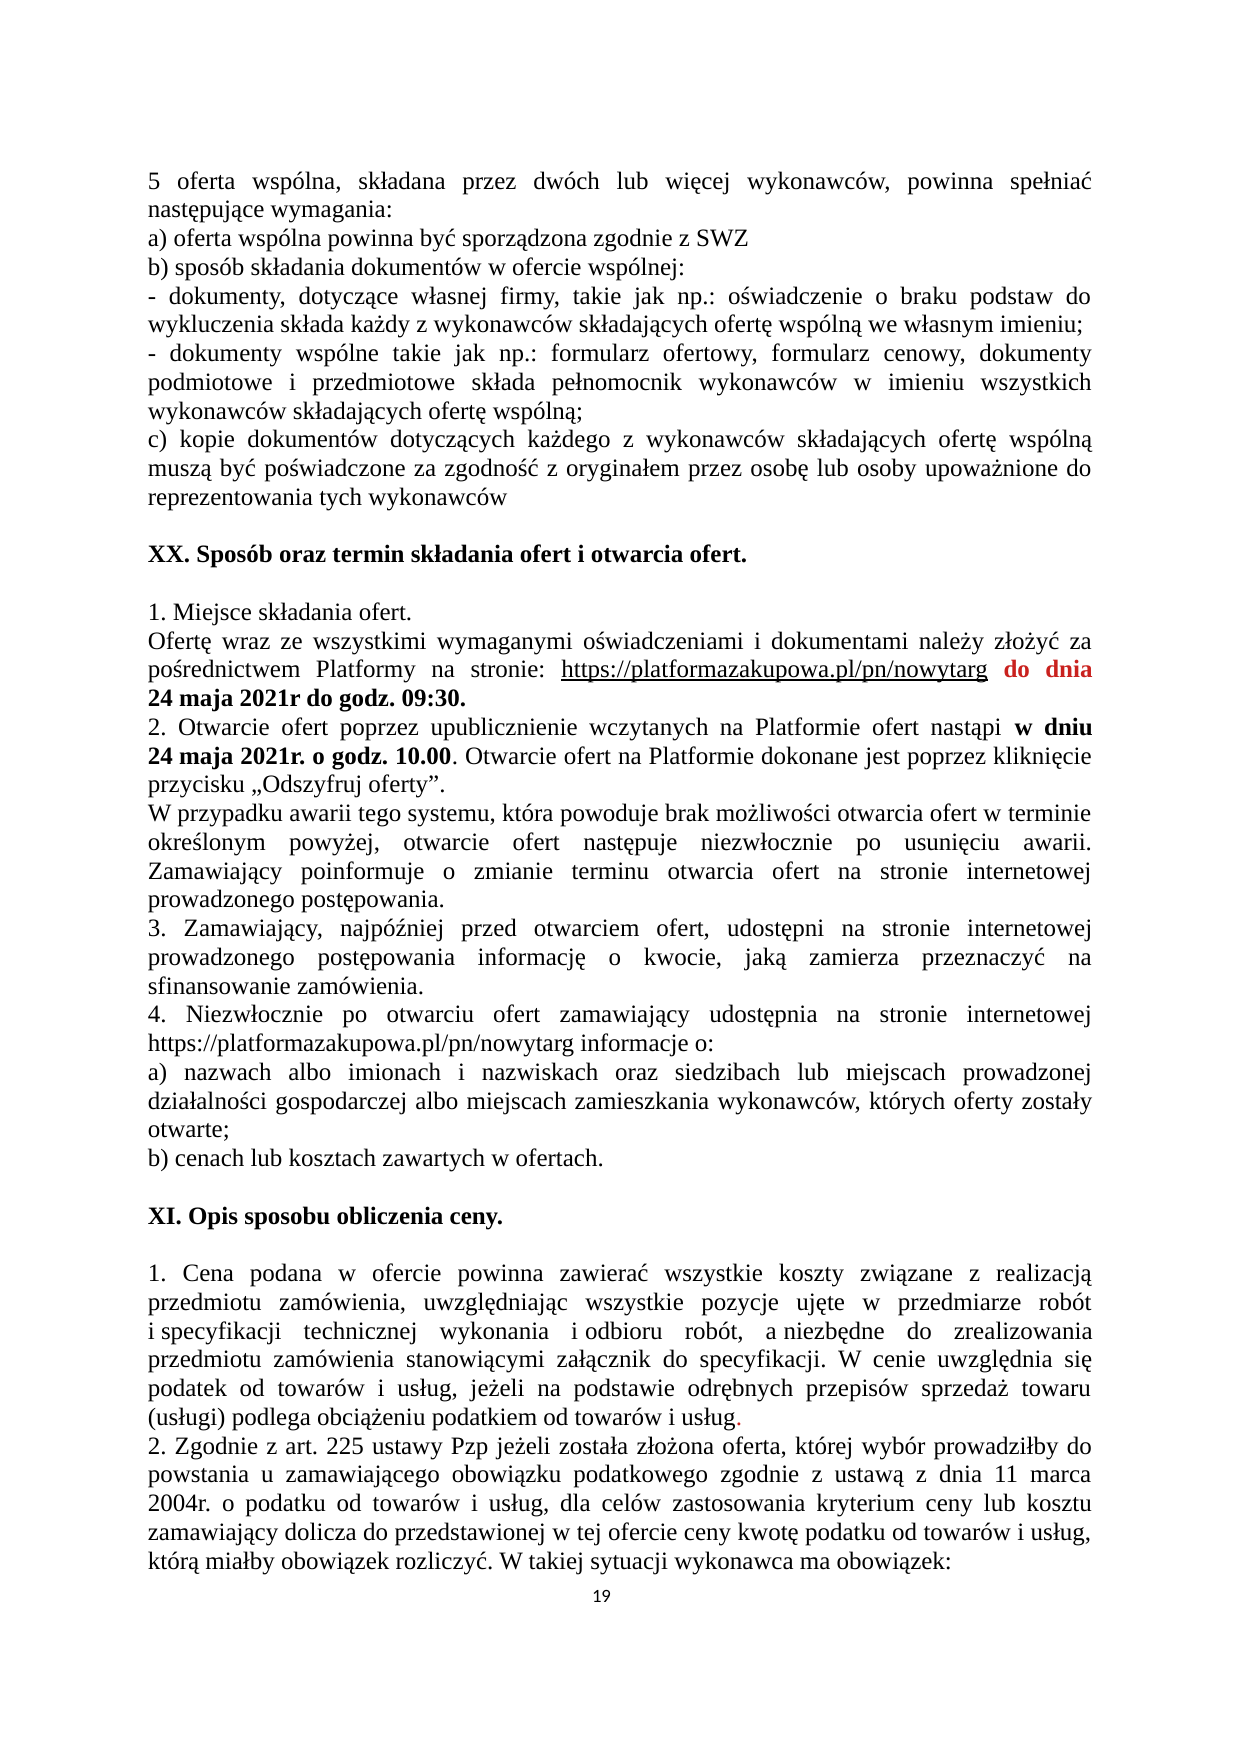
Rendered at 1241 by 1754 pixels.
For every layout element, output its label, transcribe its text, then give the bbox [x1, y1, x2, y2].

text 1. Cena podana w ofercie powinna zawierać wszystkie koszty związane z realizacją przedmiotu zamówienia, uwzględniając wszystkie pozycje ujęte w przedmiarze robót i specyfikacji technicznej wykonania i odbioru robót, a niezbędne do zrealizowania przedmiotu zamówienia stanowiącymi załącznik do specyfikacji. W cenie uwzględnia się podatek od towarów i usług, jeżeli na podstawie odrębnych przepisów sprzedaż towaru (usługi) podlega obciążeniu podatkiem od towarów i usług. [148, 1258, 1093, 1431]
text 2. Zgodnie z art. 225 ustawy Pzp jeżeli została złożona oferta, której wybór prowadziłby do powstania u zamawiającego obowiązku podatkowego zgodnie z ustawą z dnia 11 marca 2004r. o podatku od towarów i usług, dla celów zastosowania kryterium ceny lub kosztu zamawiający dolicza do przedstawionej w tej ofercie ceny kwotę podatku od towarów i usług, którą miałby obowiązek rozliczyć. W takiej sytuacji wykonawca ma obowiązek: [148, 1431, 1093, 1574]
text - dokumenty, dotyczące własnej firmy, takie jak np.: oświadczenie o braku podstaw do wykluczenia składa każdy z wykonawców składających ofertę wspólną we własnym imieniu; [148, 281, 1093, 338]
text b) cenach lub kosztach zawartych w ofertach. [148, 1143, 1093, 1172]
text 5 oferta wspólna, składana przez dwóch lub więcej wykonawców, powinna spełniać następujące wymagania: [148, 166, 1093, 223]
text 2. Otwarcie ofert poprzez upublicznienie wczytanych na Platformie ofert nastąpi w dniu 24 maja 2021r. o godz. 10.00. Otwarcie ofert na Platformie dokonane jest poprzez kliknięcie przycisku „Odszyfruj oferty”. [148, 712, 1093, 798]
text XI. Opis sposobu obliczenia ceny. [148, 1201, 1093, 1229]
text - dokumenty wspólne takie jak np.: formularz ofertowy, formularz cenowy, dokumenty podmiotowe i przedmiotowe składa pełnomocnik wykonawców w imieniu wszystkich wykonawców składających ofertę wspólną; [148, 338, 1093, 424]
text W przypadku awarii tego systemu, która powoduje brak możliwości otwarcia ofert w terminie określonym powyżej, otwarcie ofert następuje niezwłocznie po usunięciu awarii. Zamawiający poinformuje o zmianie terminu otwarcia ofert na stronie internetowej prowadzonego postępowania. [148, 798, 1093, 913]
text 1. Miejsce składania ofert. [148, 597, 1093, 626]
text a) oferta wspólna powinna być sporządzona zgodnie z SWZ [148, 223, 1093, 252]
text XX. Sposób oraz termin składania ofert i otwarcia ofert. [148, 539, 1093, 568]
text 3. Zamawiający, najpóźniej przed otwarciem ofert, udostępni na stronie internetowej prowadzonego postępowania informację o kwocie, jaką zamierza przeznaczyć na sfinansowanie zamówienia. [148, 913, 1093, 999]
text 4. Niezwłocznie po otwarciu ofert zamawiający udostępnia na stronie internetowej https://platformazakupowa.pl/pn/nowytarg informacje o: [148, 999, 1093, 1057]
text b) sposób składania dokumentów w ofercie wspólnej: [148, 252, 1093, 281]
text a) nazwach albo imionach i nazwiskach oraz siedzibach lub miejscach prowadzonej działalności gospodarczej albo miejscach zamieszkania wykonawców, których oferty zostały otwarte; [148, 1057, 1093, 1143]
text Ofertę wraz ze wszystkimi wymaganymi oświadczeniami i dokumentami należy złożyć za pośrednictwem Platformy na stronie: https://platformazakupowa.pl/pn/nowytarg do dnia 24 maja 2021r do godz. 09:30. [148, 626, 1093, 712]
text c) kopie dokumentów dotyczących każdego z wykonawców składających ofertę wspólną muszą być poświadczone za zgodność z oryginałem przez osobę lub osoby upoważnione do reprezentowania tych wykonawców [148, 424, 1093, 511]
